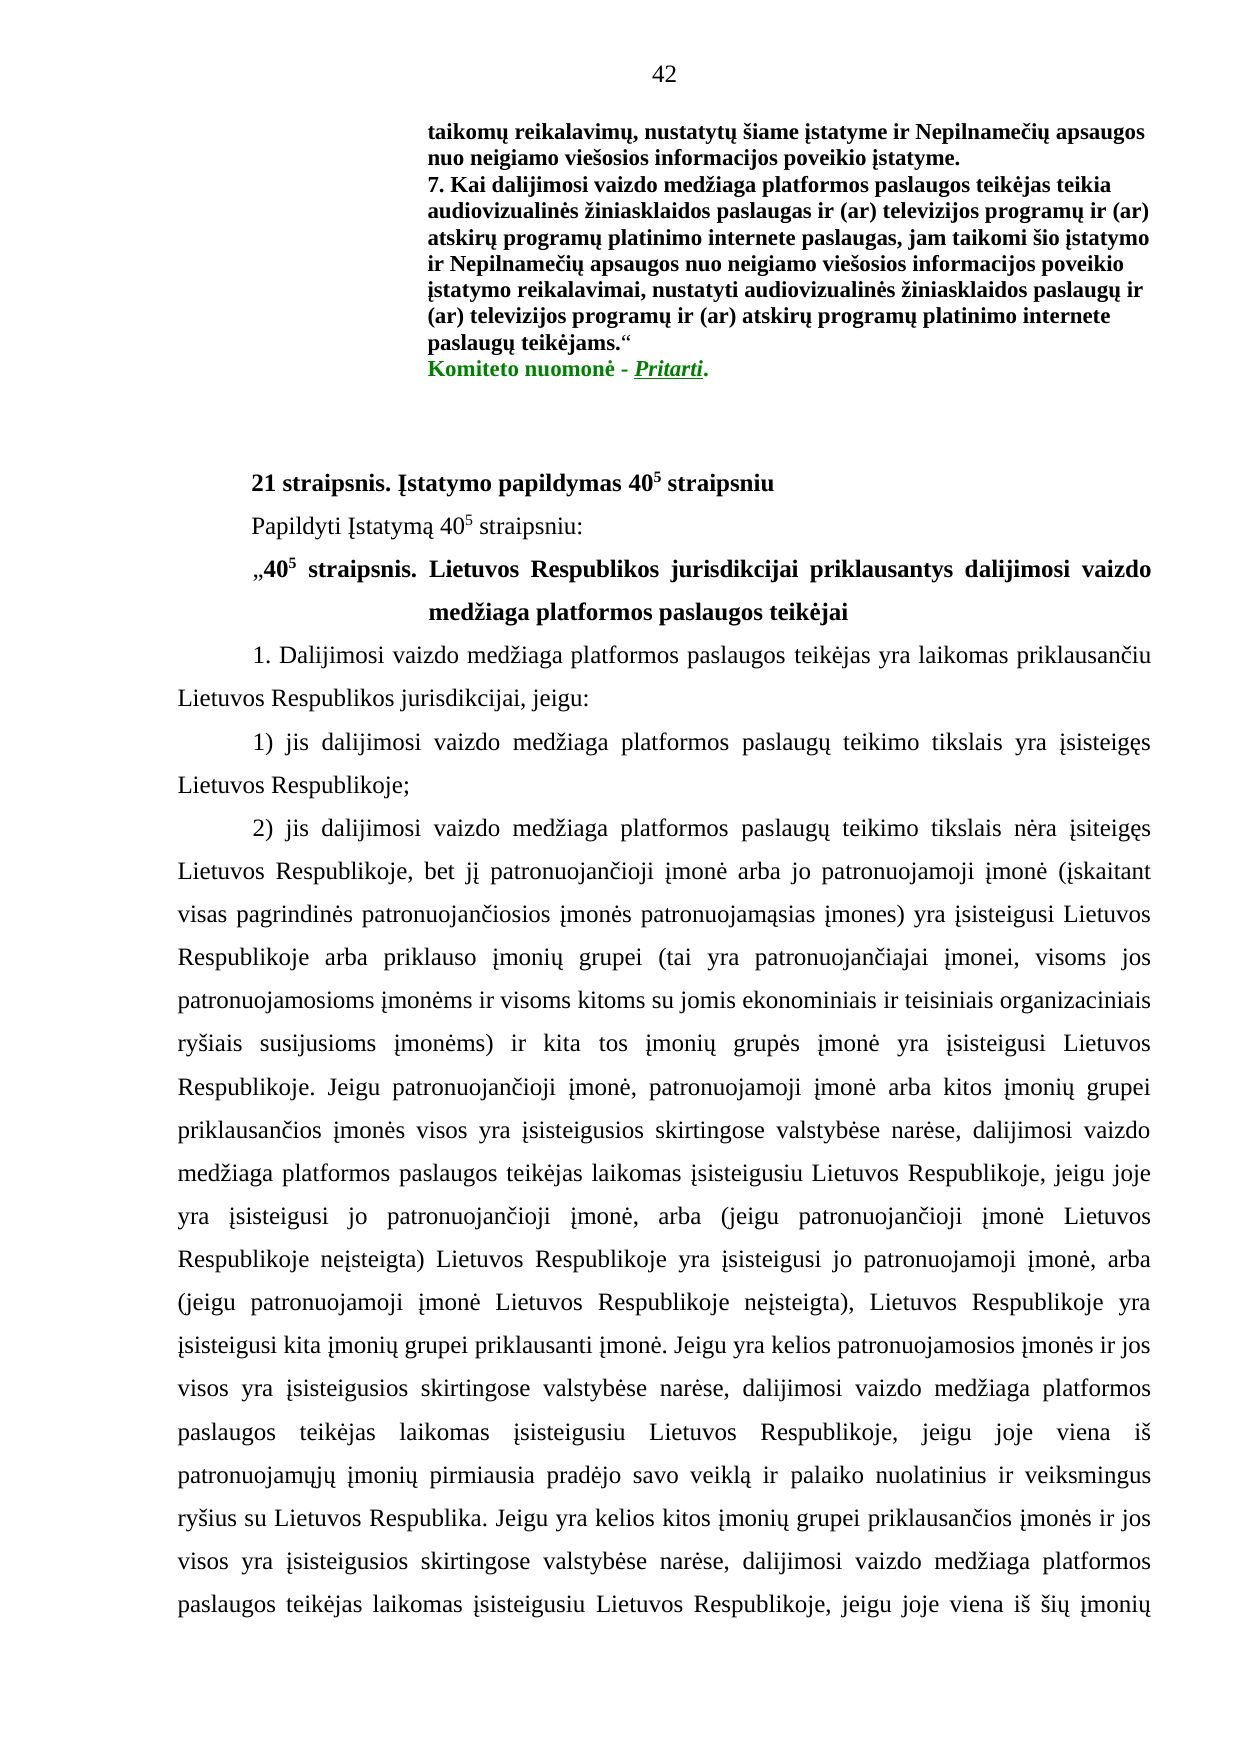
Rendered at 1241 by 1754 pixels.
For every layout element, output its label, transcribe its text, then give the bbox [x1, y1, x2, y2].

text Papildyti Įstatymą 405 straipsniu: [177, 511, 1152, 540]
text „405 straipsnis. Lietuvos Respublikos jurisdikcijai priklausantys dalijimosi vaizdo medžiaga platformos paslaugos teikėjai [252, 554, 1152, 626]
text taikomų reikalavimų, nustatytų šiame įstatyme ir Nepilnamečių apsaugos nuo neigiamo viešosios informacijos poveikio įstatyme. [427, 118, 1152, 171]
text 21 straipsnis. Įstatymo papildymas 405 straipsniu [177, 468, 1152, 497]
text 1. Dalijimosi vaizdo medžiaga platformos paslaugos teikėjas yra laikomas priklausančiu Lietuvos Respublikos jurisdikcijai, jeigu: [177, 640, 1152, 712]
text 1) jis dalijimosi vaizdo medžiaga platformos paslaugų teikimo tikslais yra įsisteigęs Lietuvos Respublikoje; [177, 727, 1152, 798]
text Komiteto nuomonė - Pritarti. [427, 355, 1152, 382]
text 7. Kai dalijimosi vaizdo medžiaga platformos paslaugos teikėjas teikia audiovizualinės žiniasklaidos paslaugas ir (ar) televizijos programų ir (ar) atskirų programų platinimo internete paslaugas, jam taikomi šio įstatymo ir Nepilnamečių apsaugos nuo neigiamo viešosios informacijos poveikio įstatymo reikalavimai, nustatyti audiovizualinės žiniasklaidos paslaugų ir (ar) televizijos programų ir (ar) atskirų programų platinimo internete paslaugų teikėjams.“ [427, 171, 1152, 355]
text 2) jis dalijimosi vaizdo medžiaga platformos paslaugų teikimo tikslais nėra įsiteigęs Lietuvos Respublikoje, bet jį patronuojančioji įmonė arba jo patronuojamoji įmonė (įskaitant visas pagrindinės patronuojančiosios įmonės patronuojamąsias įmones) yra įsisteigusi Lietuvos Respublikoje arba priklauso įmonių grupei (tai yra patronuojančiajai įmonei, visoms jos patronuojamosioms įmonėms ir visoms kitoms su jomis ekonominiais ir teisiniais organizaciniais ryšiais susijusioms įmonėms) ir kita tos įmonių grupės įmonė yra įsisteigusi Lietuvos Respublikoje. Jeigu patronuojančioji įmonė, patronuojamoji įmonė arba kitos įmonių grupei priklausančios įmonės visos yra įsisteigusios skirtingose valstybėse narėse, dalijimosi vaizdo medžiaga platformos paslaugos teikėjas laikomas įsisteigusiu Lietuvos Respublikoje, jeigu joje yra įsisteigusi jo patronuojančioji įmonė, arba (jeigu patronuojančioji įmonė Lietuvos Respublikoje neįsteigta) Lietuvos Respublikoje yra įsisteigusi jo patronuojamoji įmonė, arba (jeigu patronuojamoji įmonė Lietuvos Respublikoje neįsteigta), Lietuvos Respublikoje yra įsisteigusi kita įmonių grupei priklausanti įmonė. Jeigu yra kelios patronuojamosios įmonės ir jos visos yra įsisteigusios skirtingose valstybėse narėse, dalijimosi vaizdo medžiaga platformos paslaugos teikėjas laikomas įsisteigusiu Lietuvos Respublikoje, jeigu joje viena iš patronuojamųjų įmonių pirmiausia pradėjo savo veiklą ir palaiko nuolatinius ir veiksmingus ryšius su Lietuvos Respublika. Jeigu yra kelios kitos įmonių grupei priklausančios įmonės ir jos visos yra įsisteigusios skirtingose valstybėse narėse, dalijimosi vaizdo medžiaga platformos paslaugos teikėjas laikomas įsisteigusiu Lietuvos Respublikoje, jeigu joje viena iš šių įmonių [177, 813, 1152, 1618]
